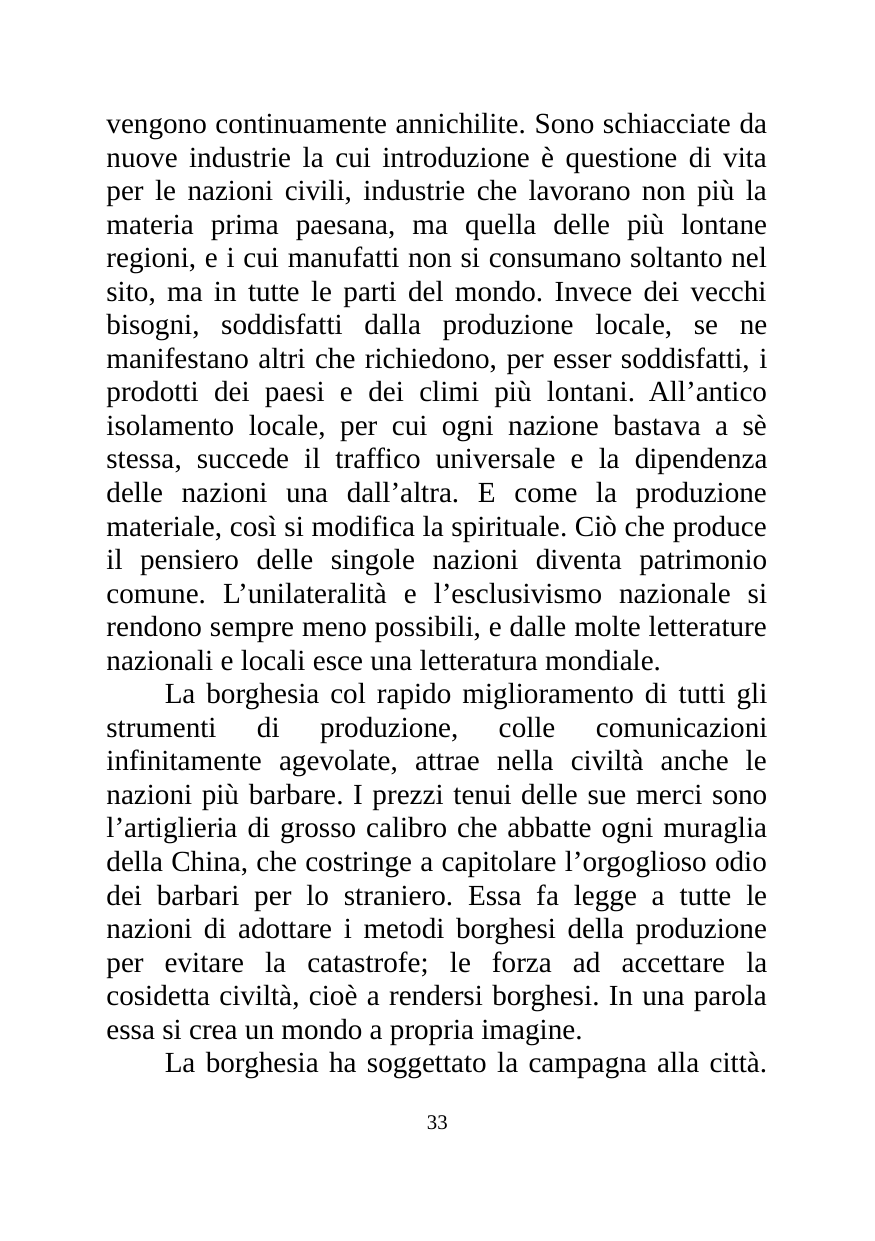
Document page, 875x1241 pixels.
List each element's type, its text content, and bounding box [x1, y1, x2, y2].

text La borghesia col rapido miglioramento di tutti gli strumenti di produzione, colle comunicazioni infinitamente agevolate, attrae nella civiltà anche le nazioni più barbare. I prezzi tenui delle sue merci sono l’artiglieria di grosso calibro che abbatte ogni muraglia della China, che costringe a capitolare l’orgoglioso odio dei barbari per lo straniero. Essa fa legge a tutte le nazioni di adottare i metodi borghesi della produzione per evitare la catastrofe; le forza ad accettare la cosidetta civiltà, cioè a rendersi borghesi. In una parola essa si crea un mondo a propria imagine. [106, 676, 768, 1045]
text La borghesia ha soggettato la campagna alla città. [106, 1045, 768, 1079]
text vengono continuamente annichilite. Sono schiacciate da nuove industrie la cui introduzione è questione di vita per le nazioni civili, industrie che lavorano non più la materia prima paesana, ma quella delle più lontane regioni, e i cui manufatti non si consumano soltanto nel sito, ma in tutte le parti del mondo. Invece dei vecchi bisogni, soddisfatti dalla produzione locale, se ne manifestano altri che richiedono, per esser soddisfatti, i prodotti dei paesi e dei climi più lontani. All’antico isolamento locale, per cui ogni nazione bastava a sè stessa, succede il traffico universale e la dipendenza delle nazioni una dall’altra. E come la produzione materiale, così si modifica la spirituale. Ciò che produce il pensiero delle singole nazioni diventa patrimonio comune. L’unilateralità e l’esclusivismo nazionale si rendono sempre meno possibili, e dalle molte letterature nazionali e locali esce una letteratura mondiale. [106, 106, 768, 676]
